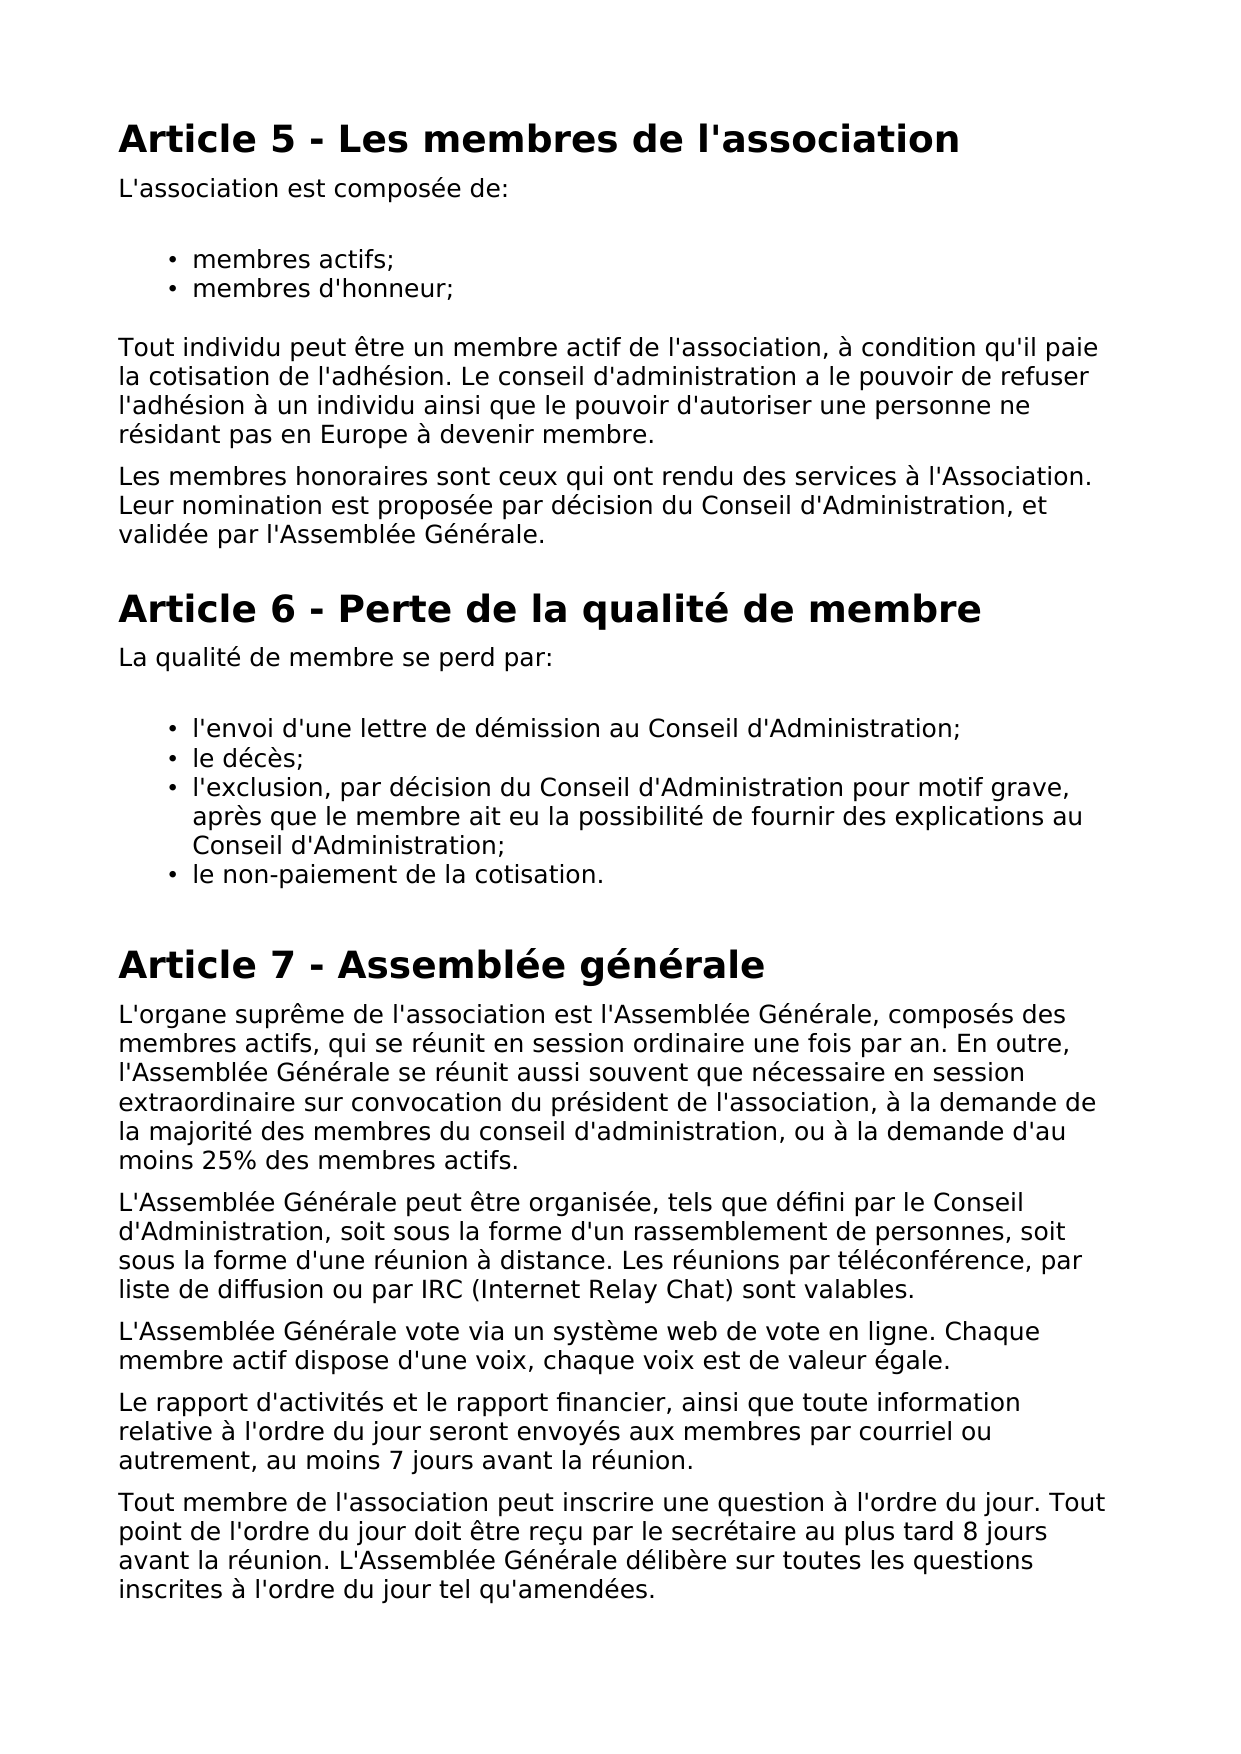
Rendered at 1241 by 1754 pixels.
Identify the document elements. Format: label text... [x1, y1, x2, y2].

list membres d'honneur; [177, 274, 1122, 304]
subtitle Article 7 - Assemblée générale [118, 944, 1122, 988]
text La qualité de membre se perd par: [118, 643, 1122, 673]
text Tout membre de l'association peut inscrire une question à l'ordre du jour. Tout point de l'ordre du jour doit être reçu par le secrétaire au plus tard 8 jours avant la réunion. L'Assemblée Générale délibère sur toutes les questions inscrites à l'ordre du jour tel qu'amendées. [118, 1488, 1122, 1604]
subtitle Article 5 - Les membres de l'association [118, 118, 1122, 162]
text L'Assemblée Générale vote via un système web de vote en ligne. Chaque membre actif dispose d'une voix, chaque voix est de valeur égale. [118, 1317, 1122, 1375]
list l'envoi d'une lettre de démission au Conseil d'Administration; [177, 715, 1122, 744]
list l'exclusion, par décision du Conseil d'Administration pour motif grave, après que le membre ait eu la possibilité de fournir des explications au Conseil d'Administration; [177, 773, 1122, 861]
text L'association est composée de: [118, 174, 1122, 203]
list le décès; [177, 744, 1122, 773]
subtitle Article 6 - Perte de la qualité de membre [118, 587, 1122, 631]
list le non-paiement de la cotisation. [177, 861, 1122, 890]
text L'Assemblée Générale peut être organisée, tels que défini par le Conseil d'Administration, soit sous la forme d'un rassemblement de personnes, soit sous la forme d'une réunion à distance. Les réunions par téléconférence, par liste de diffusion ou par IRC (Internet Relay Chat) sont valables. [118, 1188, 1122, 1304]
text Le rapport d'activités et le rapport financier, ainsi que toute information relative à l'ordre du jour seront envoyés aux membres par courriel ou autrement, au moins 7 jours avant la réunion. [118, 1388, 1122, 1475]
text Les membres honoraires sont ceux qui ont rendu des services à l'Association. Leur nomination est proposée par décision du Conseil d'Administration, et validée par l'Assemblée Générale. [118, 462, 1122, 550]
text L'organe suprême de l'association est l'Assemblée Générale, composés des membres actifs, qui se réunit en session ordinaire une fois par an. En outre, l'Assemblée Générale se réunit aussi souvent que nécessaire en session extraordinaire sur convocation du président de l'association, à la demande de la majorité des membres du conseil d'administration, ou à la demande d'au moins 25% des membres actifs. [118, 1000, 1122, 1175]
text Tout individu peut être un membre actif de l'association, à condition qu'il paie la cotisation de l'adhésion. Le conseil d'administration a le pouvoir de refuser l'adhésion à un individu ainsi que le pouvoir d'autoriser une personne ne résidant pas en Europe à devenir membre. [118, 333, 1122, 450]
list membres actifs; [177, 245, 1122, 274]
